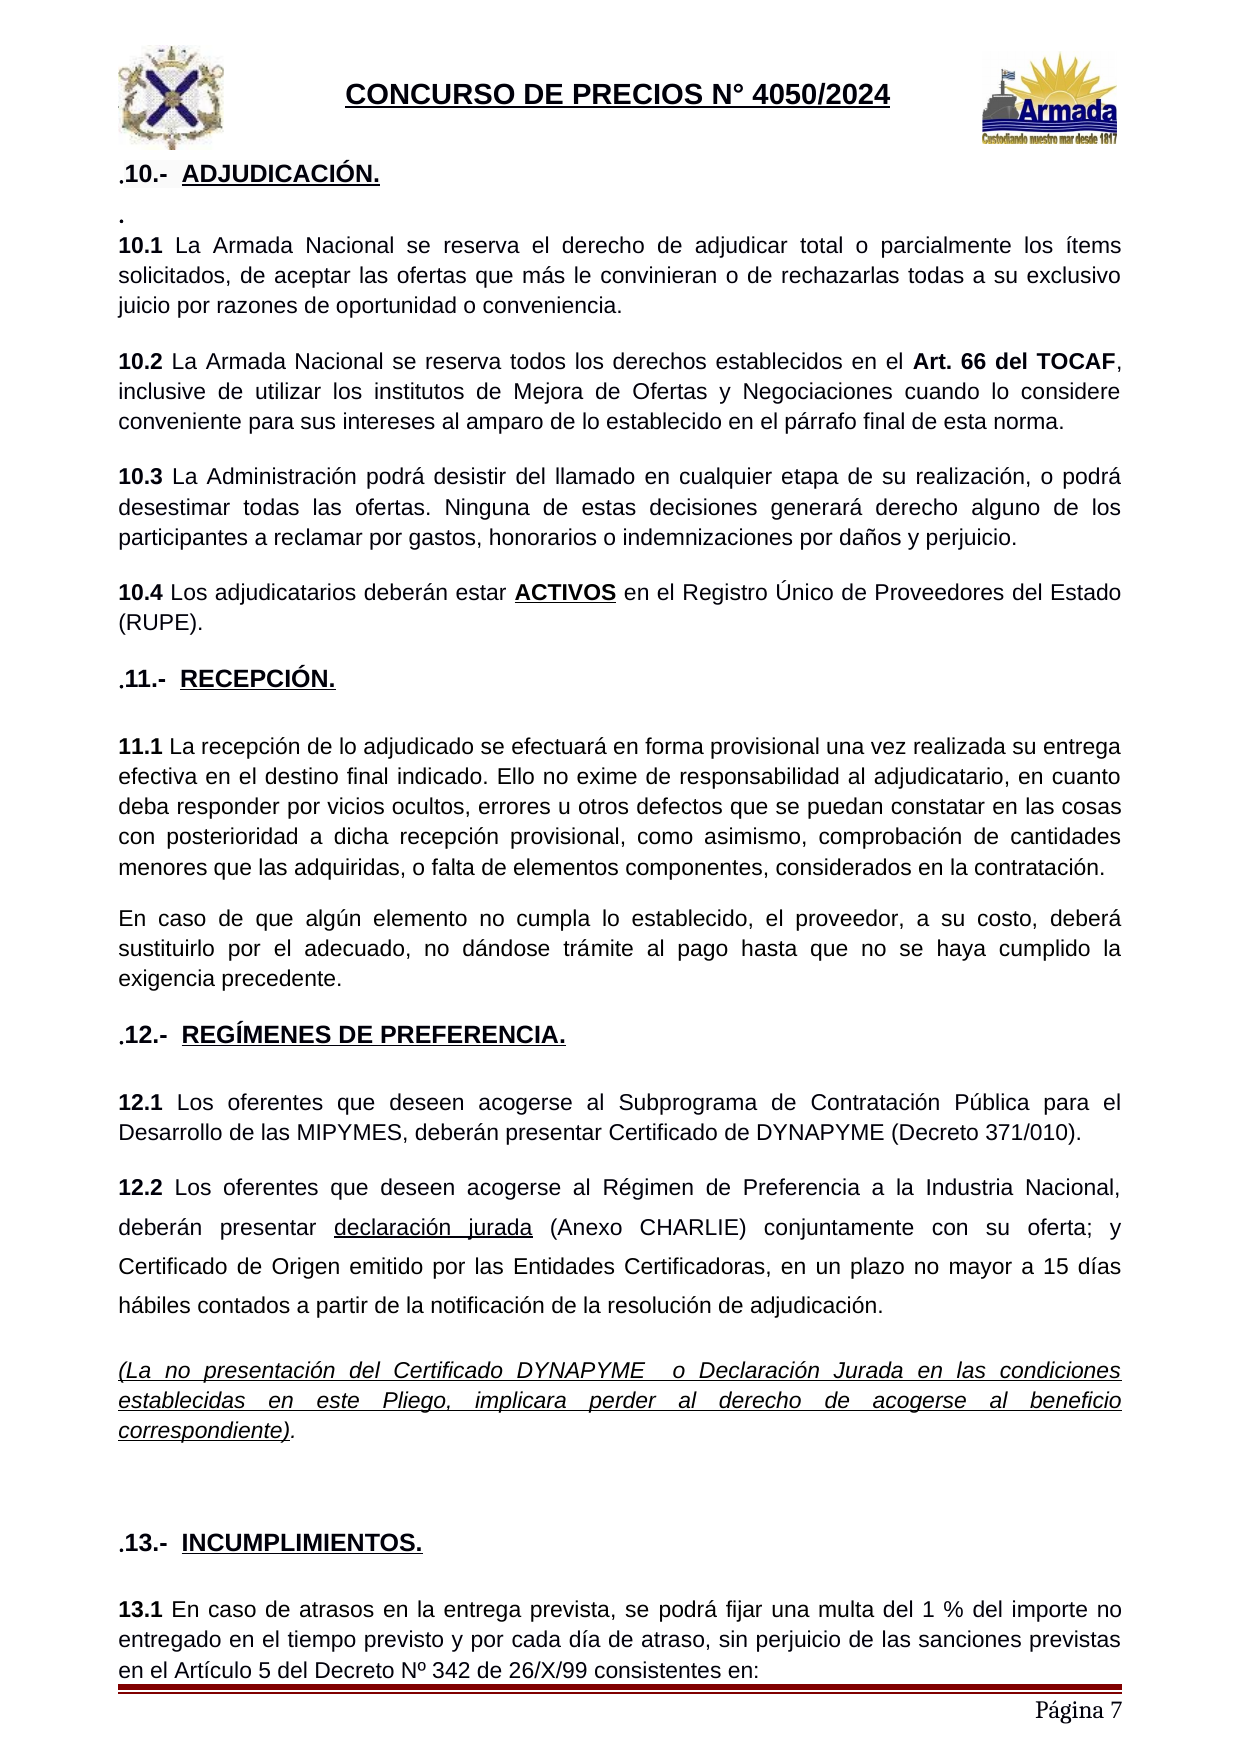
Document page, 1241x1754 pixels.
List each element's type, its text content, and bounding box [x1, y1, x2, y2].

text 11.1 La recepción de lo adjudicado se efectuará en forma provisional una vez realizada su entrega efectiva en el destino final indicado. Ello no exime de responsabilidad al adjudicatario, en cuanto deba responder por vicios ocultos, errores u otros defectos que se puedan constatar en las cosas con posterioridad a dicha recepción provisional, como asimismo, comprobación de cantidades menores que las adquiridas, o falta de elementos componentes, considerados en la contratación. [118, 733, 1122, 880]
subtitle 10.- ADJUDICACIÓN. [118, 159, 1122, 188]
text En caso de que algún elemento no cumpla lo establecido, el proveedor, a su costo, deberá sustituirlo por el adecuado, no dándose trámite al pago hasta que no se haya cumplido la exigencia precedente. [118, 904, 1122, 991]
text 10.1 La Armada Nacional se reserva el derecho de adjudicar total o parcialmente los ítems solicitados, de aceptar las ofertas que más le convinieran o de rechazarlas todas a su exclusivo juicio por razones de oportunidad o conveniencia. [118, 232, 1122, 319]
text 10.2 La Armada Nacional se reserva todos los derechos establecidos en el Art. 66 del TOCAF, inclusive de utilizar los institutos de Mejora de Ofertas y Negociaciones cuando lo considere conveniente para sus intereses al amparo de lo establecido en el párrafo final de esta norma. [118, 348, 1122, 434]
text 12.2 Los oferentes que deseen acogerse al Régimen de Preferencia a la Industria Nacional, deberán presentar declaración jurada (Anexo CHARLIE) conjuntamente con su oferta; y Certificado de Origen emitido por las Entidades Certificadoras, en un plazo no mayor a 15 días hábiles contados a partir de la notificación de la resolución de adjudicación. [118, 1174, 1122, 1319]
text establecidas en este Pliego, implicara perder al derecho de acogerse al beneficio [118, 1381, 1122, 1410]
subtitle 12.- REGÍMENES DE PREFERENCIA. [118, 1020, 1122, 1049]
subtitle 13.- INCUMPLIMIENTOS. [118, 1528, 1122, 1557]
text (La no presentación del Certificado DYNAPYME o Declaración Jurada en las condiciones [118, 1357, 1122, 1380]
subtitle 11.- RECEPCIÓN. [118, 664, 1122, 693]
text 12.1 Los oferentes que deseen acogerse al Subprograma de Contratación Pública para el Desarrollo de las MIPYMES, deberán presentar Certificado de DYNAPYME (Decreto 371/010). [118, 1089, 1122, 1145]
picture [982, 51, 1117, 144]
text 10.3 La Administración podrá desistir del llamado en cualquier etapa de su realización, o podrá desestimar todas las ofertas. Ninguna de estas decisiones generará derecho alguno de los participantes a reclamar por gastos, honorarios o indemnizaciones por daños y perjuicio. [118, 463, 1122, 550]
text 10.4 Los adjudicatarios deberán estar ACTIVOS en el Registro Único de Proveedores del Estado (RUPE). [118, 579, 1122, 635]
picture [118, 45, 224, 150]
text 13.1 En caso de atrasos en la entrega prevista, se podrá fijar una multa del 1 % del importe no entregado en el tiempo previsto y por cada día de atraso, sin perjuicio de las sanciones previstas en el Artículo 5 del Decreto Nº 342 de 26/X/99 consistentes en: [118, 1596, 1122, 1683]
text correspondiente). [118, 1411, 1122, 1444]
